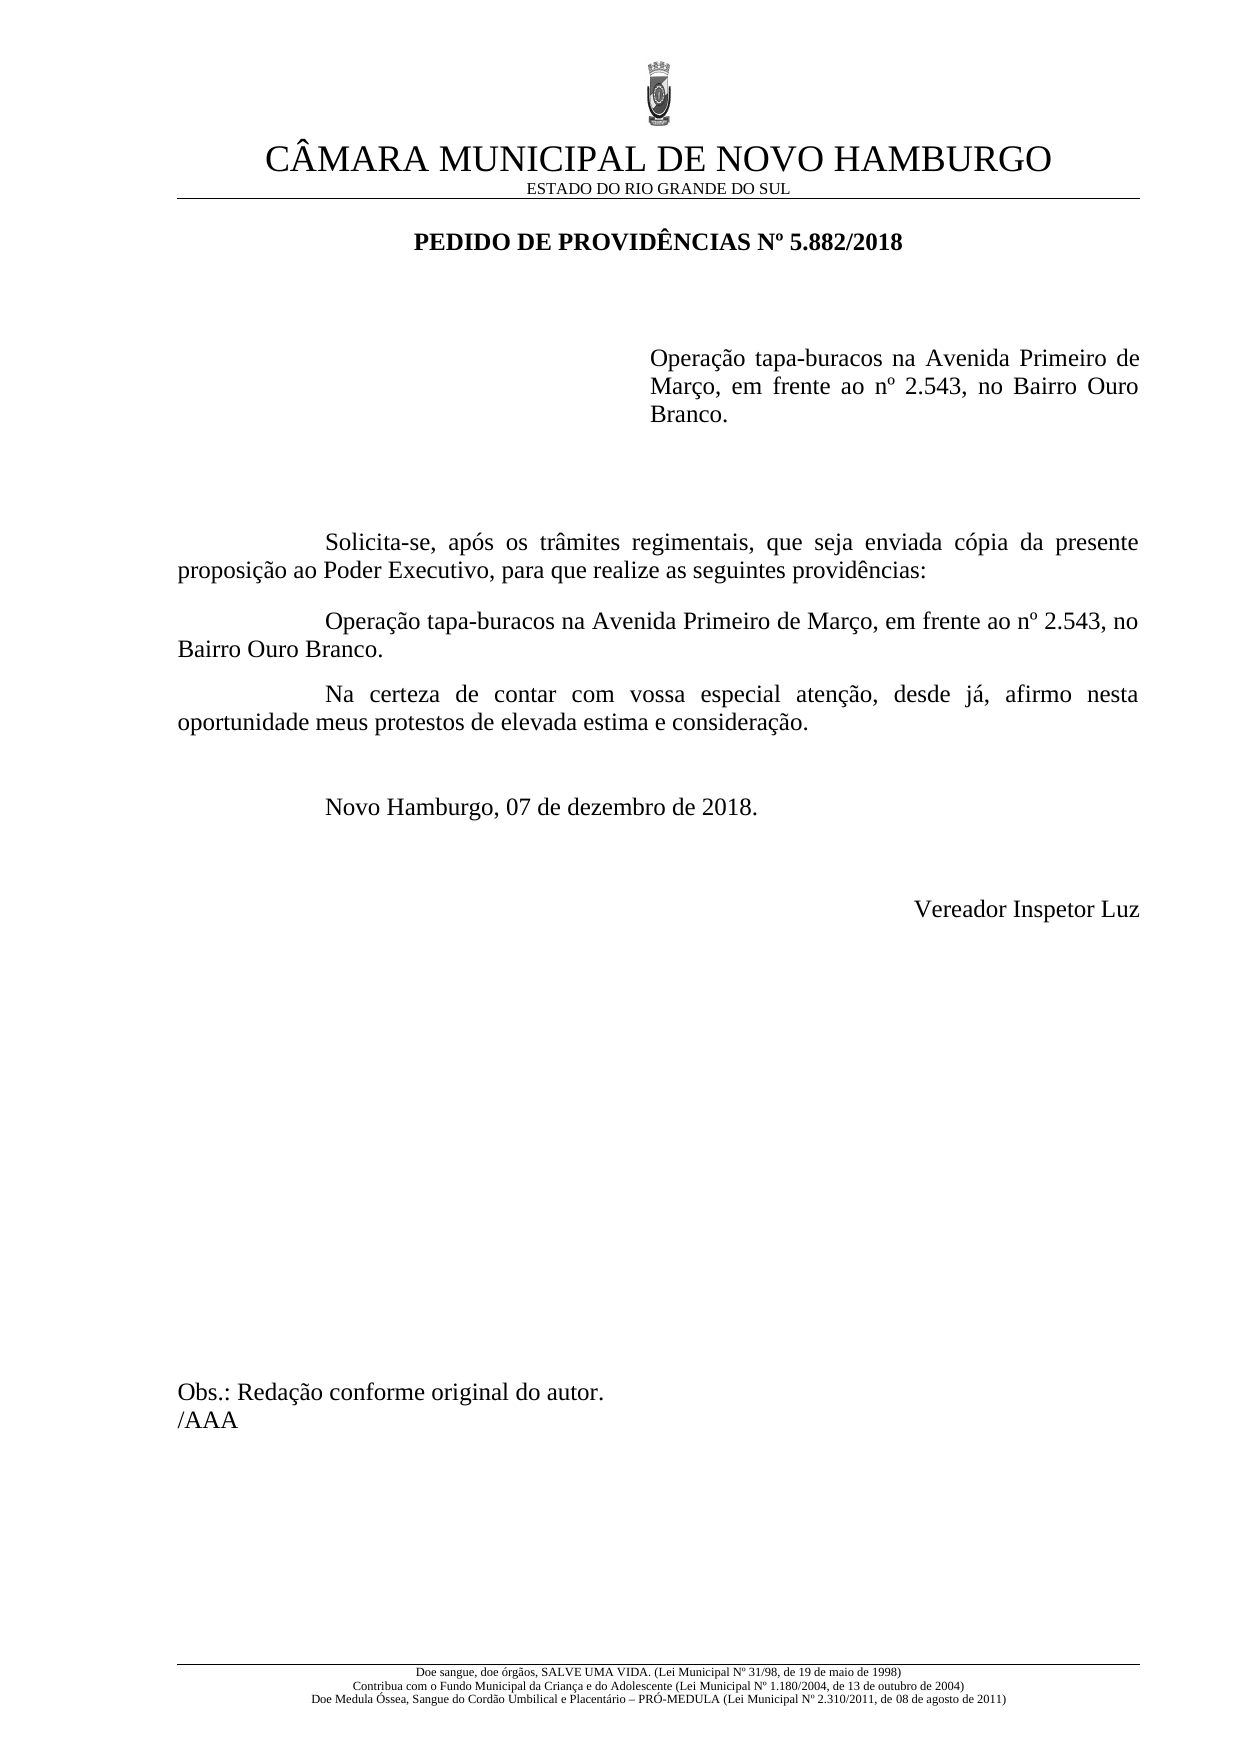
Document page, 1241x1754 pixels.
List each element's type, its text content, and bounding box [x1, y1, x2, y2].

text Na certeza de contar com vossa especial atenção, desde já, afirmo nesta oportunidade meus protestos de elevada estima e consideração. [177, 680, 1140, 736]
text Operação tapa-buracos na Avenida Primeiro de Março, em frente ao nº 2.543, no Bairro Ouro Branco. [650, 344, 1140, 428]
text Obs.: Redação conforme original do autor. [177, 1378, 1140, 1406]
text /AAA [177, 1406, 1140, 1433]
text PEDIDO DE PROVIDÊNCIAS Nº 5.882/2018 [177, 228, 1140, 256]
text Operação tapa-buracos na Avenida Primeiro de Março, em frente ao nº 2.543, no Bairro Ouro Branco. [177, 607, 1140, 662]
text Solicita-se, após os trâmites regimentais, que seja enviada cópia da presente proposição ao Poder Executivo, para que realize as seguintes providências: [177, 528, 1140, 583]
text Novo Hamburgo, 07 de dezembro de 2018. [177, 793, 1140, 821]
text Vereador Inspetor Luz [177, 895, 1140, 923]
